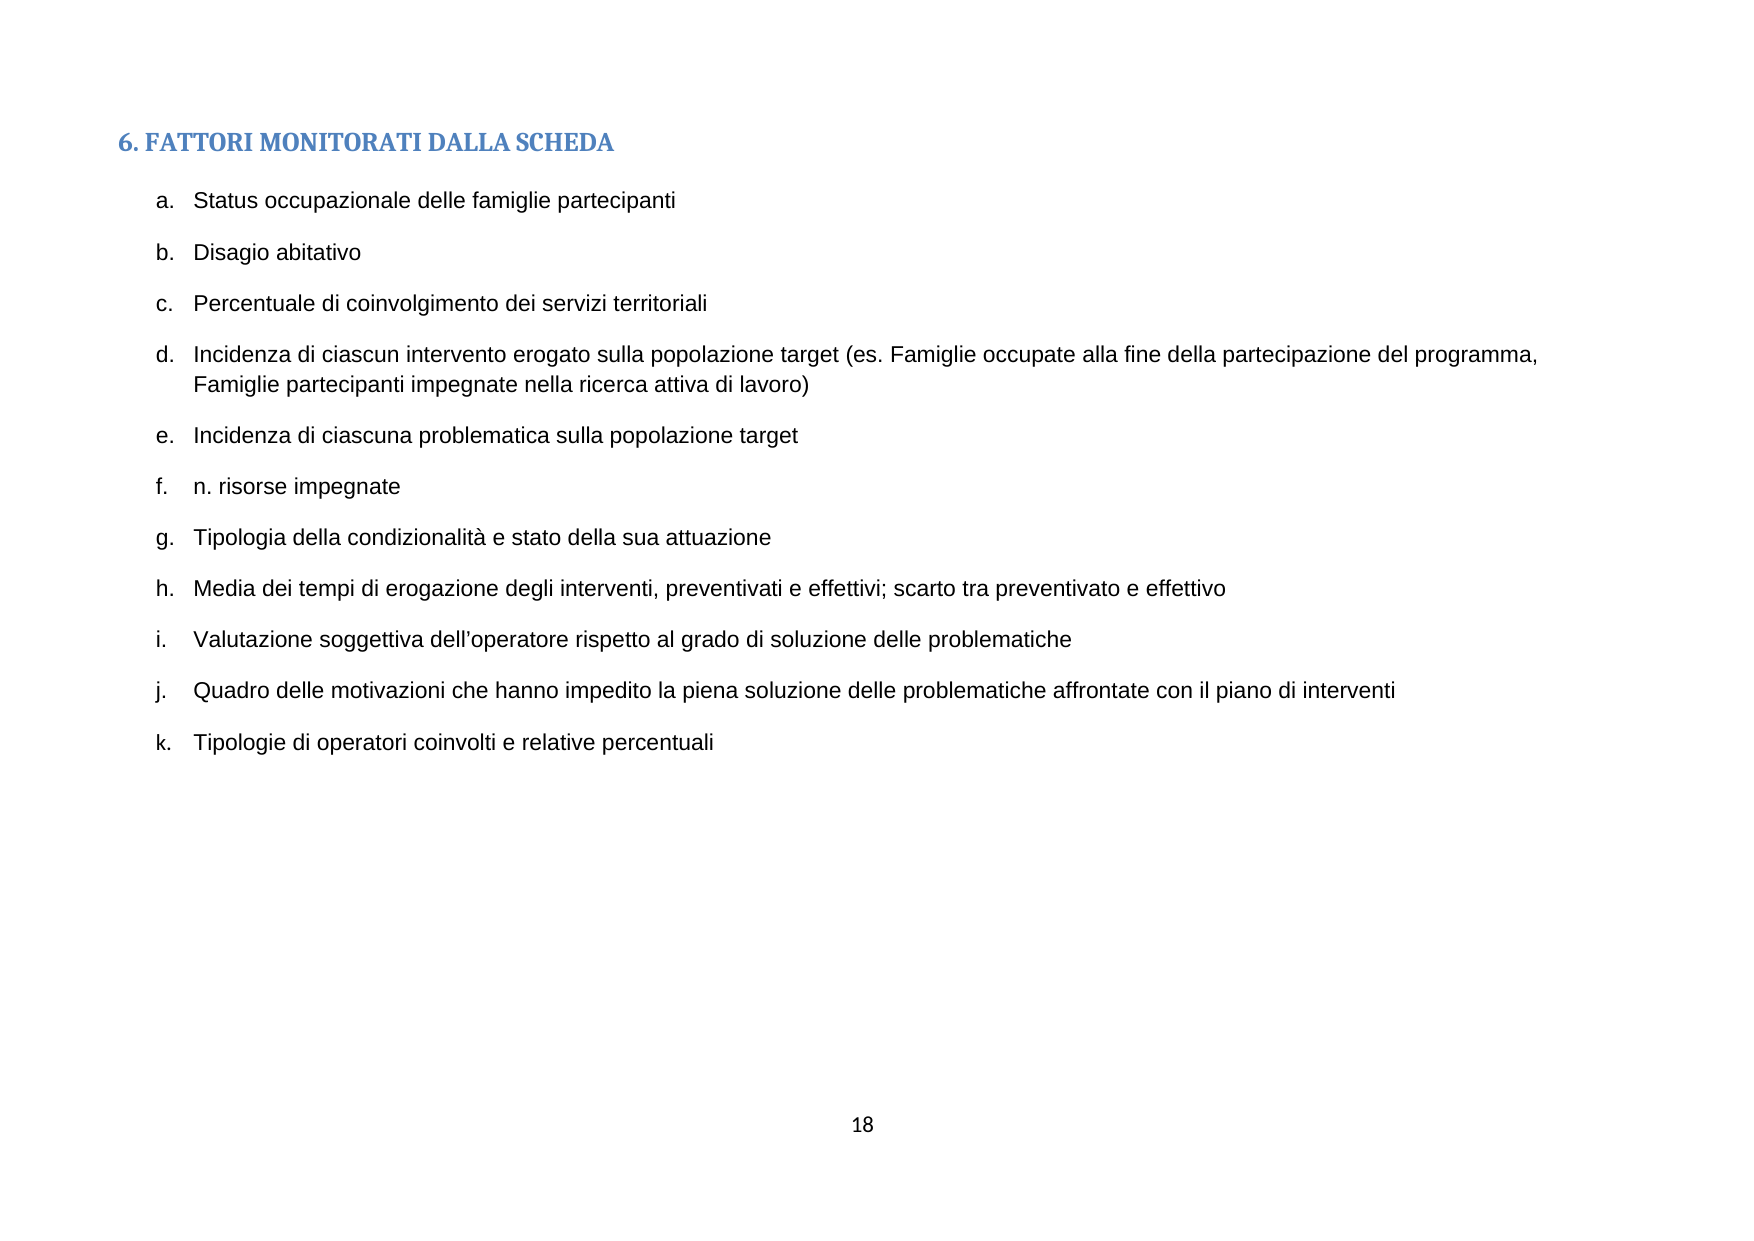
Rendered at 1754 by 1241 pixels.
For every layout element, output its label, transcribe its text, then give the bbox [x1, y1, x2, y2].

list Percentuale di coinvolgimento dei servizi territoriali [156, 289, 1606, 316]
list Quadro delle motivazioni che hanno impedito la piena soluzione delle problematiche affrontate con il piano di interventi [156, 677, 1606, 703]
list Tipologie di operatori coinvolti e relative percentuali [156, 728, 1606, 756]
list n. risorse impegnate [156, 473, 1606, 499]
list Media dei tempi di erogazione degli interventi, preventivati e effettivi; scarto tra preventivato e effettivo [156, 575, 1606, 601]
list Incidenza di ciascuna problematica sulla popolazione target [156, 422, 1606, 448]
list Incidenza di ciascun intervento erogato sulla popolazione target (es. Famiglie occupate alla fine della partecipazione del programma, Famiglie partecipanti impegnate nella ricerca attiva di lavoro) [156, 341, 1606, 397]
subtitle 6. FATTORI MONITORATI DALLA SCHEDA [118, 127, 1606, 158]
list Valutazione soggettiva dell’operatore rispetto al grado di soluzione delle problematiche [156, 626, 1606, 652]
list Status occupazionale delle famiglie partecipanti [156, 187, 1606, 214]
list Disagio abitativo [156, 238, 1606, 265]
list Tipologia della condizionalità e stato della sua attuazione [156, 524, 1606, 550]
